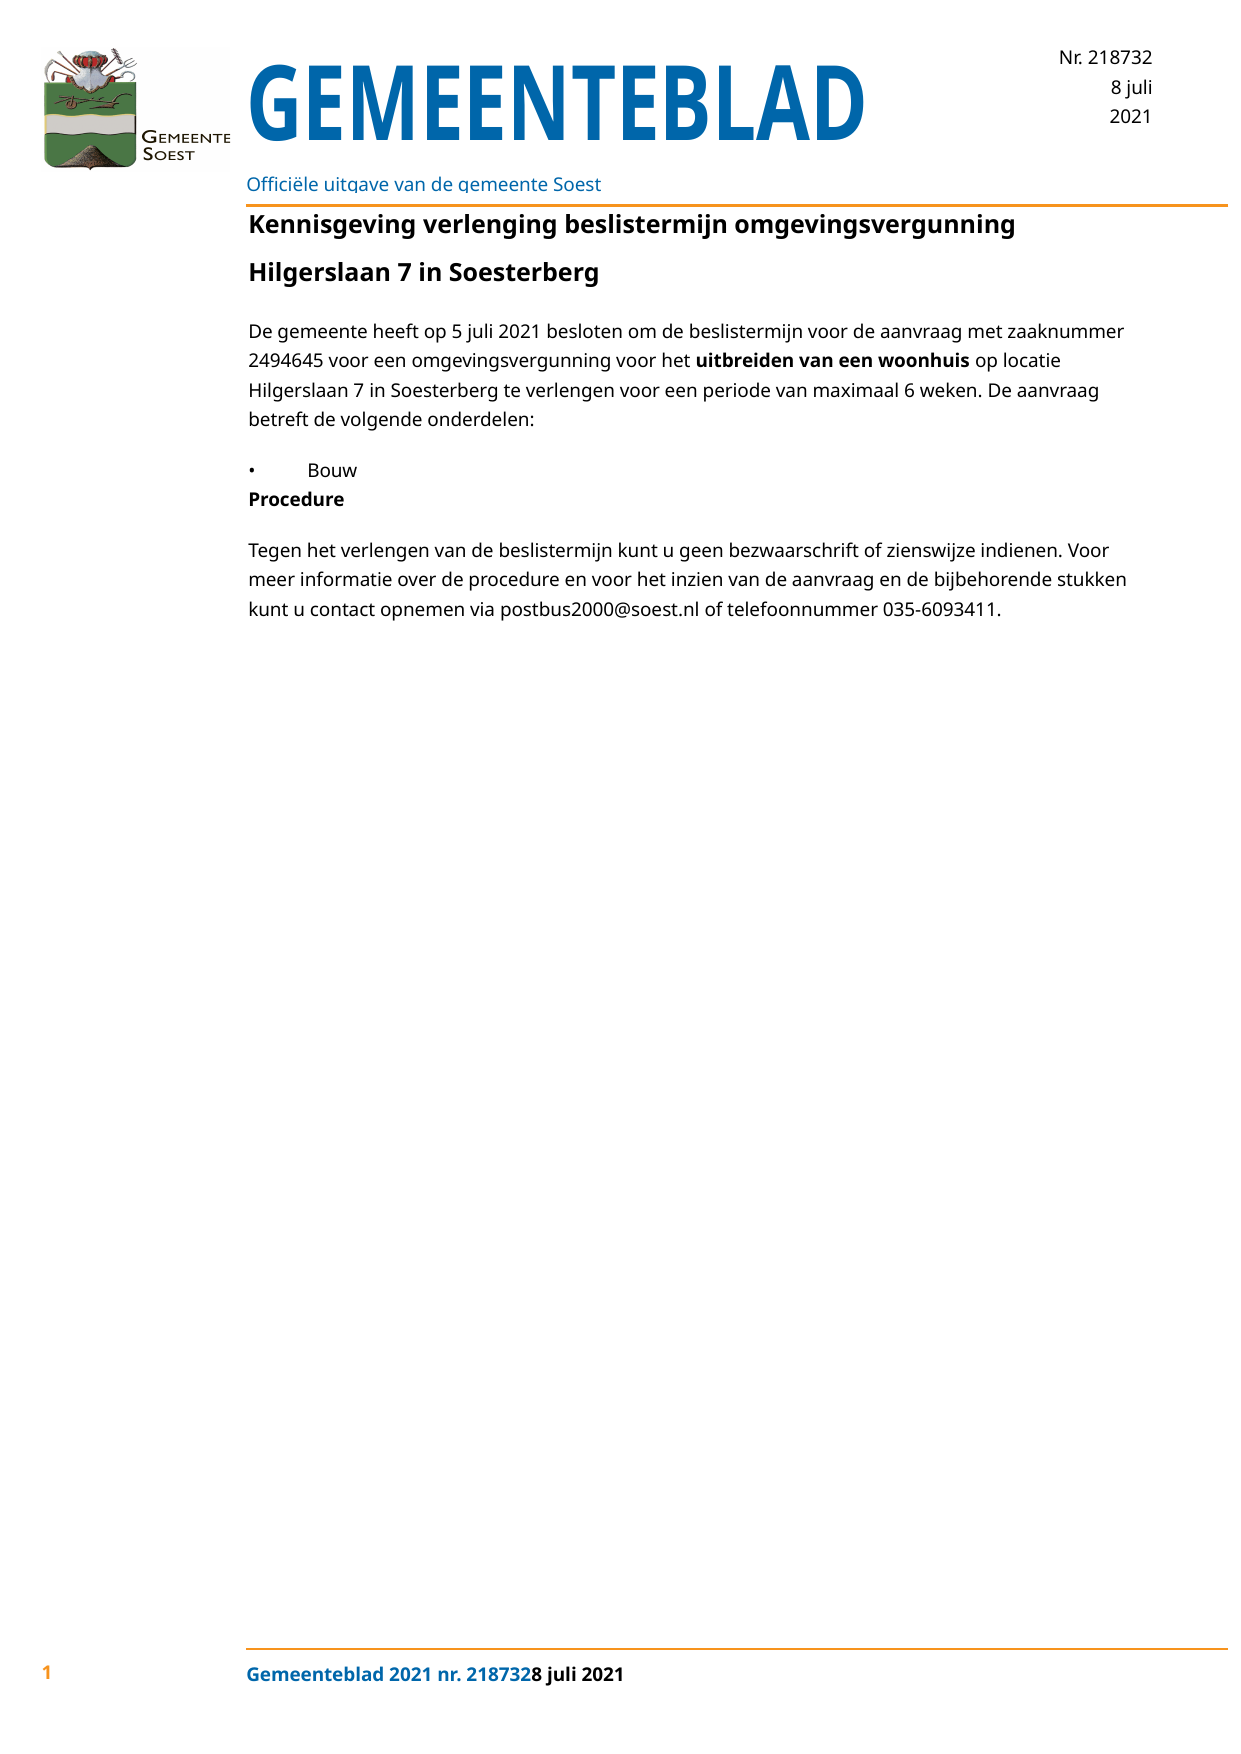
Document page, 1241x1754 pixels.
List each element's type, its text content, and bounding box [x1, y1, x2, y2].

picture [41, 47, 231, 172]
text Kennisgeving verlenging beslistermijn omgevingsvergunning Hilgerslaan 7 in Soesterberg [248, 207, 1152, 288]
text Tegen het verlengen van de beslistermijn kunt u geen bezwaarschrift of zienswijze indienen. Voor meer informatie over de procedure en voor het inzien van de aanvraag en de bijbehorende stukken kunt u contact opnemen via postbus2000@soest.nl of telefoonnummer 035-6093411. [248, 537, 1152, 622]
list Bouw [248, 457, 1152, 483]
text De gemeente heeft op 5 juli 2021 besloten om de beslistermijn voor de aanvraag met zaaknummer 2494645 voor een omgevingsvergunning voor het uitbreiden van een woonhuis op locatie Hilgerslaan 7 in Soesterberg te verlengen voor een periode van maximaal 6 weken. De aanvraag betreft de volgende onderdelen: [248, 318, 1152, 432]
text Procedure [248, 487, 1152, 512]
